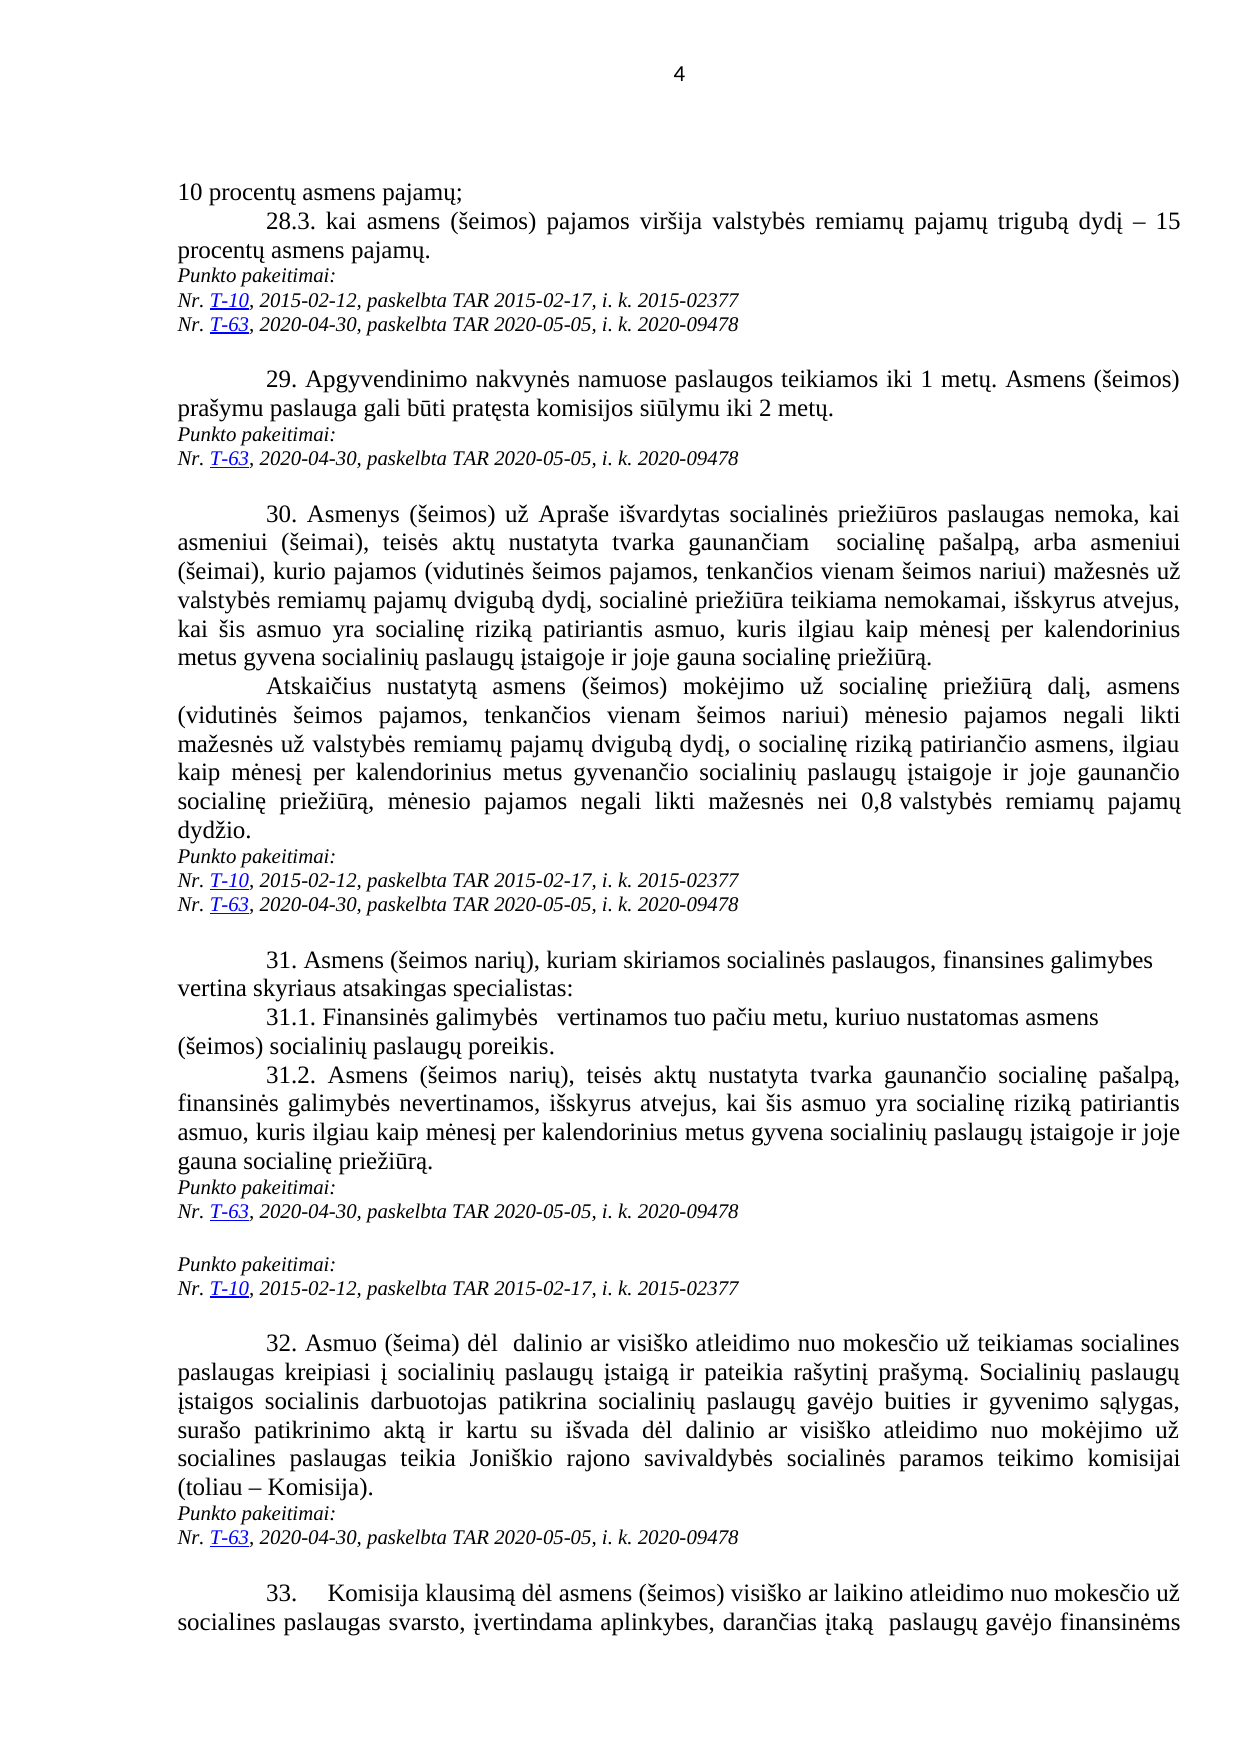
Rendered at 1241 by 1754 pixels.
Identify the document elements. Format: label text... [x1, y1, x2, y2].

text Punkto pakeitimai: [177, 1175, 1181, 1199]
text 31.1. Finansinės galimybės vertinamos tuo pačiu metu, kuriuo nustatomas asmens (šeimos) socialinių paslaugų poreikis. [177, 1002, 1181, 1060]
text Punkto pakeitimai: [177, 1501, 1181, 1525]
text Nr. T-63, 2020-04-30, paskelbta TAR 2020-05-05, i. k. 2020-09478 [177, 1199, 1181, 1223]
text Nr. T-63, 2020-04-30, paskelbta TAR 2020-05-05, i. k. 2020-09478 [177, 446, 1181, 470]
text 32. Asmuo (šeima) dėl dalinio ar visiško atleidimo nuo mokesčio už teikiamas socialines paslaugas kreipiasi į socialinių paslaugų įstaigą ir pateikia rašytinį prašymą. Socialinių paslaugų įstaigos socialinis darbuotojas patikrina socialinių paslaugų gavėjo buities ir gyvenimo sąlygas, surašo patikrinimo aktą ir kartu su išvada dėl dalinio ar visiško atleidimo nuo mokėjimo už socialines paslaugas teikia Joniškio rajono savivaldybės socialinės paramos teikimo komisijai (toliau – Komisija). [177, 1328, 1181, 1501]
text Punkto pakeitimai: [177, 422, 1181, 446]
text Nr. T-63, 2020-04-30, paskelbta TAR 2020-05-05, i. k. 2020-09478 [177, 1525, 1181, 1549]
text Nr. T-10, 2015-02-12, paskelbta TAR 2015-02-17, i. k. 2015-02377 [177, 1276, 1181, 1300]
text Nr. T-10, 2015-02-12, paskelbta TAR 2015-02-17, i. k. 2015-02377 [177, 287, 1181, 312]
text 29. Apgyvendinimo nakvynės namuose paslaugos teikiamos iki 1 metų. Asmens (šeimos) prašymu paslauga gali būti pratęsta komisijos siūlymu iki 2 metų. [177, 364, 1181, 422]
text 31.2. Asmens (šeimos narių), teisės aktų nustatyta tvarka gaunančio socialinę pašalpą, finansinės galimybės nevertinamos, išskyrus atvejus, kai šis asmuo yra socialinę riziką patiriantis asmuo, kuris ilgiau kaip mėnesį per kalendorinius metus gyvena socialinių paslaugų įstaigoje ir joje gauna socialinę priežiūrą. [177, 1060, 1181, 1175]
text Punkto pakeitimai: [177, 1252, 1181, 1276]
text 33. Komisija klausimą dėl asmens (šeimos) visiško ar laikino atleidimo nuo mokesčio už socialines paslaugas svarsto, įvertindama aplinkybes, darančias įtaką paslaugų gavėjo finansinėms [177, 1578, 1181, 1635]
text Nr. T-63, 2020-04-30, paskelbta TAR 2020-05-05, i. k. 2020-09478 [177, 312, 1181, 336]
text 30. Asmenys (šeimos) už Apraše išvardytas socialinės priežiūros paslaugas nemoka, kai asmeniui (šeimai), teisės aktų nustatyta tvarka gaunančiam socialinę pašalpą, arba asmeniui (šeimai), kurio pajamos (vidutinės šeimos pajamos, tenkančios vienam šeimos nariui) mažesnės už valstybės remiamų pajamų dvigubą dydį, socialinė priežiūra teikiama nemokamai, išskyrus atvejus, kai šis asmuo yra socialinę riziką patiriantis asmuo, kuris ilgiau kaip mėnesį per kalendorinius metus gyvena socialinių paslaugų įstaigoje ir joje gauna socialinę priežiūrą. [177, 499, 1181, 671]
text Punkto pakeitimai: [177, 263, 1181, 287]
text Nr. T-10, 2015-02-12, paskelbta TAR 2015-02-17, i. k. 2015-02377 [177, 868, 1181, 892]
text 10 procentų asmens pajamų; [177, 177, 1181, 206]
text Nr. T-63, 2020-04-30, paskelbta TAR 2020-05-05, i. k. 2020-09478 [177, 892, 1181, 916]
text Atskaičius nustatytą asmens (šeimos) mokėjimo už socialinę priežiūrą dalį, asmens (vidutinės šeimos pajamos, tenkančios vienam šeimos nariui) mėnesio pajamos negali likti mažesnės už valstybės remiamų pajamų dvigubą dydį, o socialinę riziką patiriančio asmens, ilgiau kaip mėnesį per kalendorinius metus gyvenančio socialinių paslaugų įstaigoje ir joje gaunančio socialinę priežiūrą, mėnesio pajamos negali likti mažesnės nei 0,8 valstybės remiamų pajamų dydžio. [177, 671, 1181, 844]
text Punkto pakeitimai: [177, 844, 1181, 868]
text 28.3. kai asmens (šeimos) pajamos viršija valstybės remiamų pajamų trigubą dydį – 15 procentų asmens pajamų. [177, 206, 1181, 263]
text 31. Asmens (šeimos narių), kuriam skiriamos socialinės paslaugos, finansines galimybes vertina skyriaus atsakingas specialistas: [177, 945, 1181, 1002]
